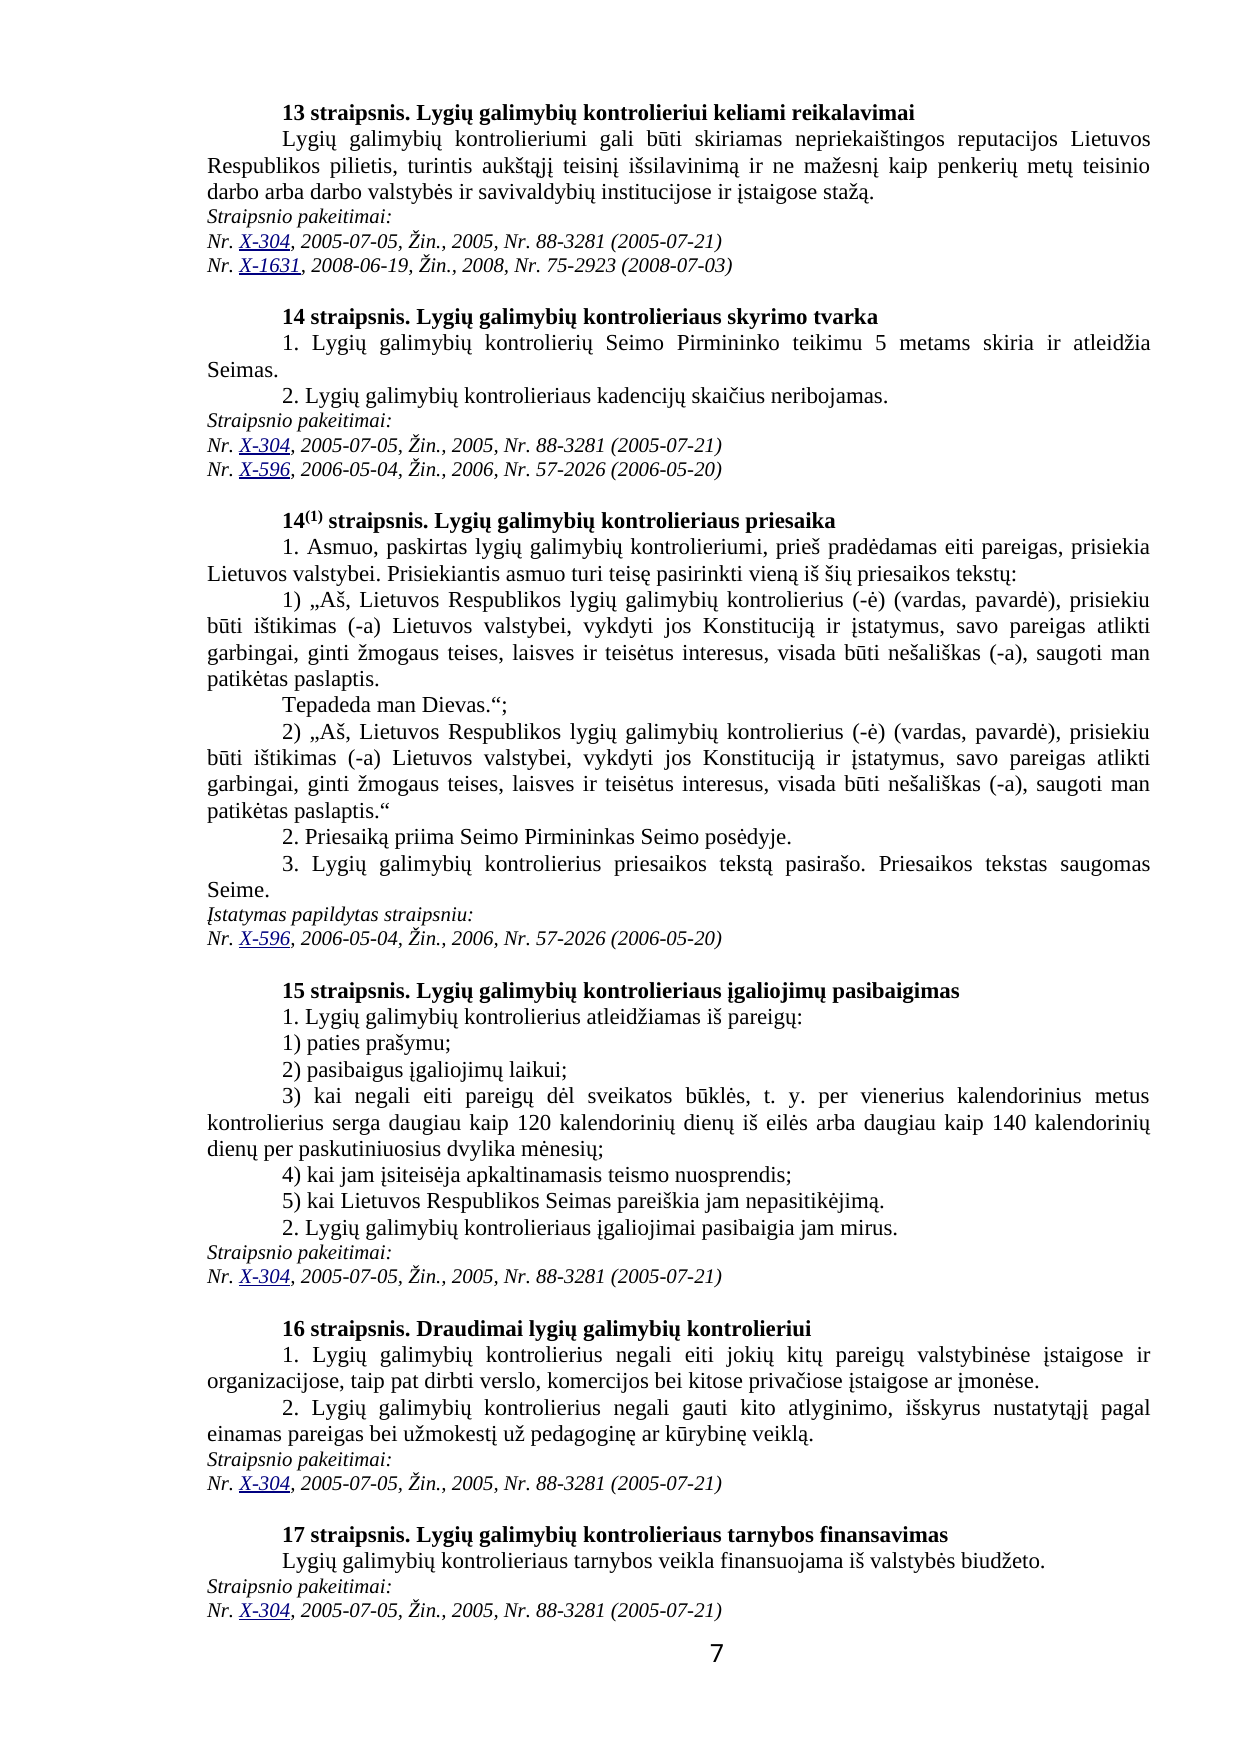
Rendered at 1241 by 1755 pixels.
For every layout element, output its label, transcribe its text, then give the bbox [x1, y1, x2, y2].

text Nr. X-304, 2005-07-05, Žin., 2005, Nr. 88-3281 (2005-07-21) [207, 1598, 1152, 1622]
text Nr. X-596, 2006-05-04, Žin., 2006, Nr. 57-2026 (2006-05-20) [207, 457, 1152, 481]
text 3. Lygių galimybių kontrolierius priesaikos tekstą pasirašo. Priesaikos tekstas saugomas Seime. [207, 849, 1152, 902]
text Nr. X-304, 2005-07-05, Žin., 2005, Nr. 88-3281 (2005-07-21) [207, 1471, 1152, 1495]
text Straipsnio pakeitimai: [207, 204, 1152, 228]
text 14(1) straipsnis. Lygių galimybių kontrolieriaus priesaika [207, 507, 1152, 533]
text 4) kai jam įsiteisėja apkaltinamasis teismo nuosprendis; [207, 1161, 1152, 1188]
text 15 straipsnis. Lygių galimybių kontrolieriaus įgaliojimų pasibaigimas [207, 977, 1152, 1003]
text 2. Lygių galimybių kontrolieriaus įgaliojimai pasibaigia jam mirus. [207, 1214, 1152, 1240]
text 2) „Aš, Lietuvos Respublikos lygių galimybių kontrolierius (-ė) (vardas, pavardė), prisiekiu būti ištikimas (-a) Lietuvos valstybei, vykdyti jos Konstituciją ir įstatymus, savo pareigas atlikti garbingai, ginti žmogaus teises, laisves ir teisėtus interesus, visada būti nešališkas (-a), saugoti man patikėtas paslaptis.“ [207, 718, 1152, 823]
text Nr. X-1631, 2008-06-19, Žin., 2008, Nr. 75-2923 (2008-07-03) [207, 253, 1152, 277]
text 2. Lygių galimybių kontrolierius negali gauti kito atlyginimo, išskyrus nustatytąjį pagal einamas pareigas bei užmokestį už pedagoginę ar kūrybinę veiklą. [207, 1394, 1152, 1447]
text 1. Asmuo, paskirtas lygių galimybių kontrolieriumi, prieš pradėdamas eiti pareigas, prisiekia Lietuvos valstybei. Prisiekiantis asmuo turi teisę pasirinkti vieną iš šių priesaikos tekstų: [207, 533, 1152, 586]
text 16 straipsnis. Draudimai lygių galimybių kontrolieriui [207, 1315, 1152, 1341]
text Nr. X-304, 2005-07-05, Žin., 2005, Nr. 88-3281 (2005-07-21) [207, 228, 1152, 253]
text 17 straipsnis. Lygių galimybių kontrolieriaus tarnybos finansavimas [207, 1521, 1152, 1547]
text 2. Lygių galimybių kontrolieriaus kadencijų skaičius neribojamas. [207, 382, 1152, 408]
text 13 straipsnis. Lygių galimybių kontrolieriui keliami reikalavimai [207, 99, 1152, 125]
text Nr. X-596, 2006-05-04, Žin., 2006, Nr. 57-2026 (2006-05-20) [207, 926, 1152, 950]
text Nr. X-304, 2005-07-05, Žin., 2005, Nr. 88-3281 (2005-07-21) [207, 1264, 1152, 1288]
text Straipsnio pakeitimai: [207, 1447, 1152, 1471]
text Straipsnio pakeitimai: [207, 1240, 1152, 1264]
text 5) kai Lietuvos Respublikos Seimas pareiškia jam nepasitikėjimą. [207, 1188, 1152, 1214]
text 14 straipsnis. Lygių galimybių kontrolieriaus skyrimo tvarka [207, 303, 1152, 329]
text Lygių galimybių kontrolieriumi gali būti skiriamas nepriekaištingos reputacijos Lietuvos Respublikos pilietis, turintis aukštąjį teisinį išsilavinimą ir ne mažesnį kaip penkerių metų teisinio darbo arba darbo valstybės ir savivaldybių institucijose ir įstaigose stažą. [207, 125, 1152, 204]
text 2) pasibaigus įgaliojimų laikui; [207, 1056, 1152, 1082]
text Nr. X-304, 2005-07-05, Žin., 2005, Nr. 88-3281 (2005-07-21) [207, 432, 1152, 457]
text 2. Priesaiką priima Seimo Pirmininkas Seimo posėdyje. [207, 823, 1152, 849]
text 1. Lygių galimybių kontrolierius negali eiti jokių kitų pareigų valstybinėse įstaigose ir organizacijose, taip pat dirbti verslo, komercijos bei kitose privačiose įstaigose ar įmonėse. [207, 1341, 1152, 1394]
text 1) „Aš, Lietuvos Respublikos lygių galimybių kontrolierius (-ė) (vardas, pavardė), prisiekiu būti ištikimas (-a) Lietuvos valstybei, vykdyti jos Konstituciją ir įstatymus, savo pareigas atlikti garbingai, ginti žmogaus teises, laisves ir teisėtus interesus, visada būti nešališkas (-a), saugoti man patikėtas paslaptis. [207, 586, 1152, 691]
text Straipsnio pakeitimai: [207, 408, 1152, 432]
text Tepadeda man Dievas.“; [207, 691, 1152, 718]
text Straipsnio pakeitimai: [207, 1574, 1152, 1598]
text Įstatymas papildytas straipsniu: [207, 902, 1152, 926]
text 1. Lygių galimybių kontrolierius atleidžiamas iš pareigų: [207, 1003, 1152, 1029]
text Lygių galimybių kontrolieriaus tarnybos veikla finansuojama iš valstybės biudžeto. [207, 1547, 1152, 1574]
text 1) paties prašymu; [207, 1029, 1152, 1056]
text 1. Lygių galimybių kontrolierių Seimo Pirmininko teikimu 5 metams skiria ir atleidžia Seimas. [207, 329, 1152, 382]
text 3) kai negali eiti pareigų dėl sveikatos būklės, t. y. per vienerius kalendorinius metus kontrolierius serga daugiau kaip 120 kalendorinių dienų iš eilės arba daugiau kaip 140 kalendorinių dienų per paskutiniuosius dvylika mėnesių; [207, 1082, 1152, 1161]
